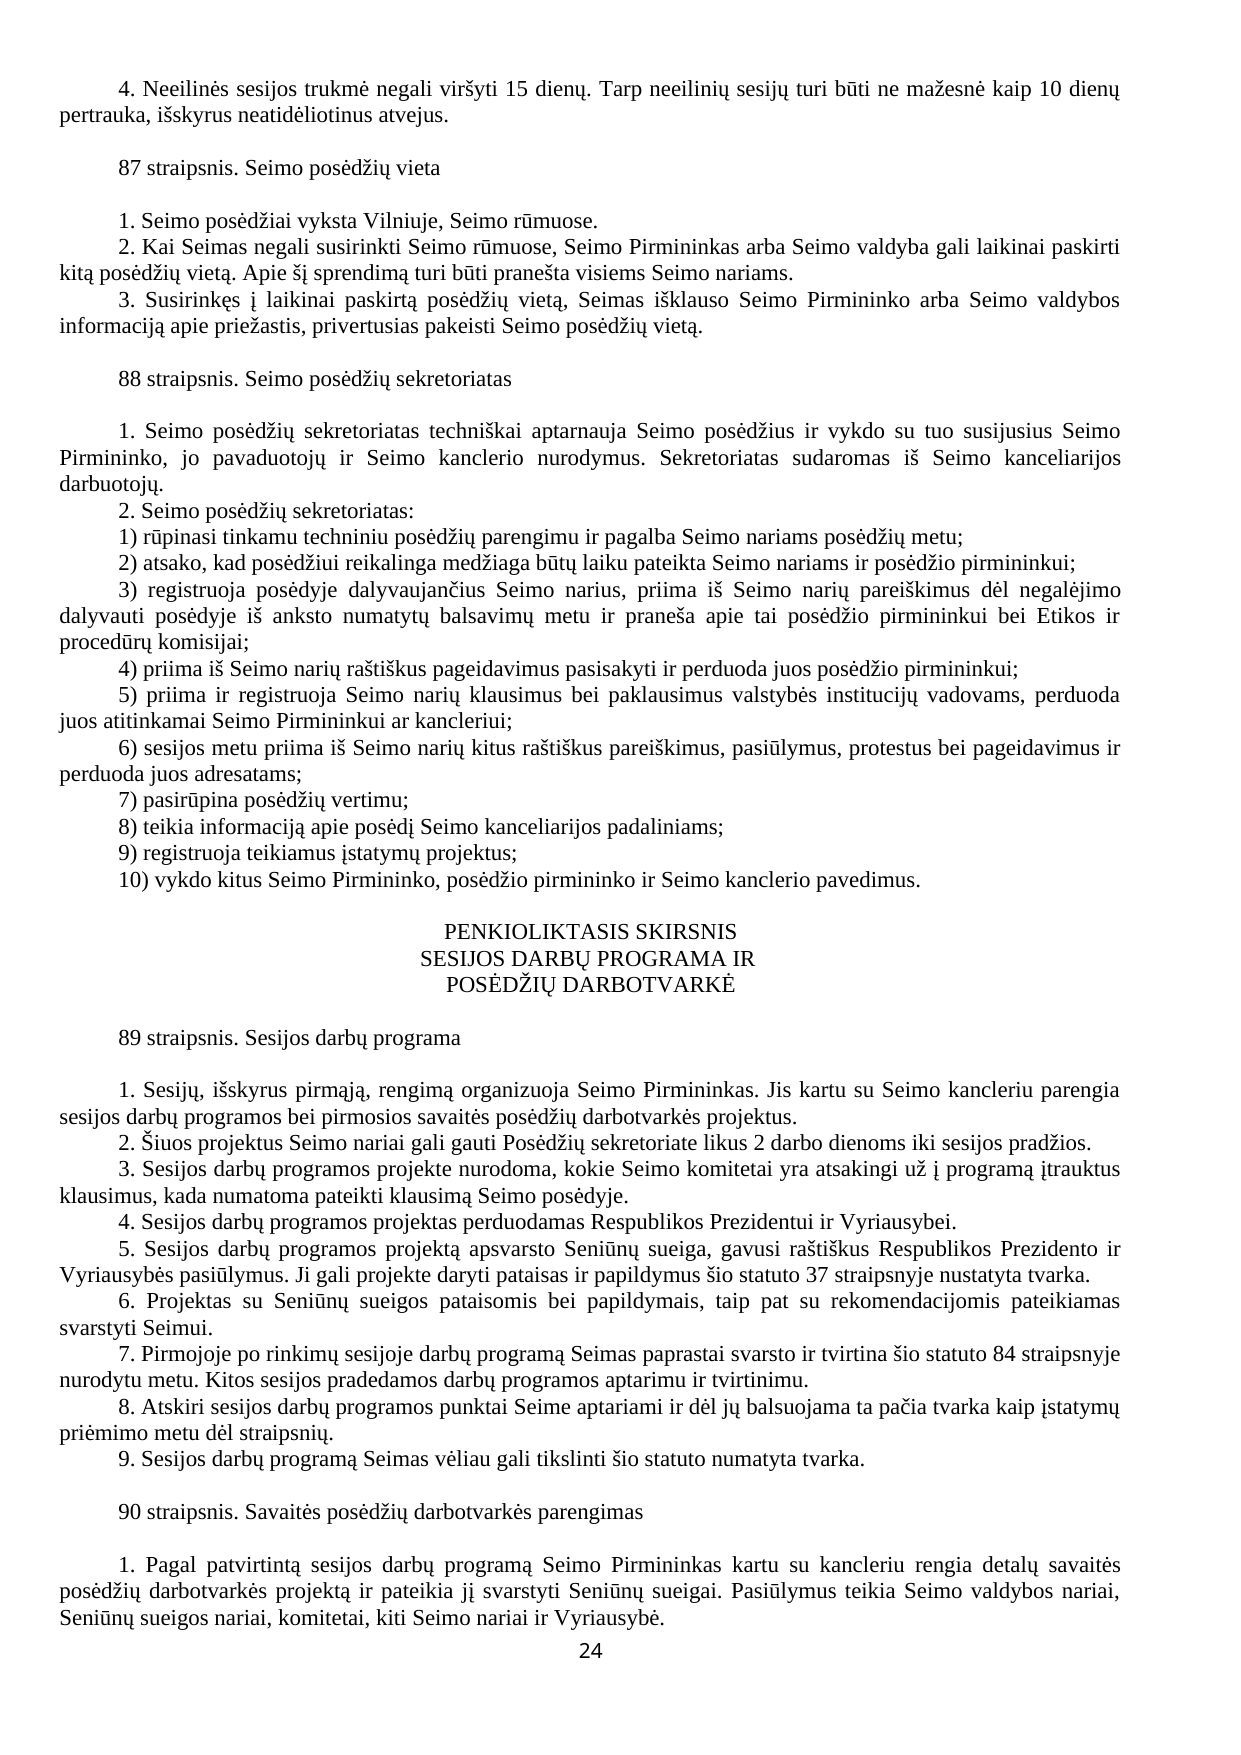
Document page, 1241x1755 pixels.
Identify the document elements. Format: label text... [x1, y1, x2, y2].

text 2) atsako, kad posėdžiui reikalinga medžiaga būtų laiku pateikta Seimo nariams ir posėdžio pirmininkui; [59, 549, 1122, 576]
text SESIJOS DARBŲ PROGRAMA IR [59, 945, 1122, 971]
text 3. Sesijos darbų programos projekte nurodoma, kokie Seimo komitetai yra atsakingi už į programą įtrauktus klausimus, kada numatoma pateikti klausimą Seimo posėdyje. [59, 1156, 1122, 1208]
text 7. Pirmojoje po rinkimų sesijoje darbų programą Seimas paprastai svarsto ir tvirtina šio statuto 84 straipsnyje nurodytu metu. Kitos sesijos pradedamos darbų programos aptarimu ir tvirtinimu. [59, 1340, 1122, 1393]
text 3. Susirinkęs į laikinai paskirtą posėdžių vietą, Seimas išklauso Seimo Pirmininko arba Seimo valdybos informaciją apie priežastis, privertusias pakeisti Seimo posėdžių vietą. [59, 286, 1122, 338]
text 1. Sesijų, išskyrus pirmąją, rengimą organizuoja Seimo Pirmininkas. Jis kartu su Seimo kancleriu parengia sesijos darbų programos bei pirmosios savaitės posėdžių darbotvarkės projektus. [59, 1076, 1122, 1129]
text 2. Šiuos projektus Seimo nariai gali gauti Posėdžių sekretoriate likus 2 darbo dienoms iki sesijos pradžios. [59, 1129, 1122, 1156]
text 5. Sesijos darbų programos projektą apsvarsto Seniūnų sueiga, gavusi raštiškus Respublikos Prezidento ir Vyriausybės pasiūlymus. Ji gali projekte daryti pataisas ir papildymus šio statuto 37 straipsnyje nustatyta tvarka. [59, 1234, 1122, 1287]
text 3) registruoja posėdyje dalyvaujančius Seimo narius, priima iš Seimo narių pareiškimus dėl negalėjimo dalyvauti posėdyje iš anksto numatytų balsavimų metu ir praneša apie tai posėdžio pirmininkui bei Etikos ir procedūrų komisijai; [59, 576, 1122, 655]
text 1) rūpinasi tinkamu techniniu posėdžių parengimu ir pagalba Seimo nariams posėdžių metu; [59, 523, 1122, 549]
text 1. Pagal patvirtintą sesijos darbų programą Seimo Pirmininkas kartu su kancleriu rengia detalų savaitės posėdžių darbotvarkės projektą ir pateikia jį svarstyti Seniūnų sueigai. Pasiūlymus teikia Seimo valdybos nariai, Seniūnų sueigos nariai, komitetai, kiti Seimo nariai ir Vyriausybė. [59, 1551, 1122, 1630]
text 9. Sesijos darbų programą Seimas vėliau gali tikslinti šio statuto numatyta tvarka. [59, 1445, 1122, 1472]
text 87 straipsnis. Seimo posėdžių vieta [59, 154, 1122, 180]
text POSĖDŽIŲ DARBOTVARKĖ [59, 971, 1122, 997]
text 8. Atskiri sesijos darbų programos punktai Seime aptariami ir dėl jų balsuojama ta pačia tvarka kaip įstatymų priėmimo metu dėl straipsnių. [59, 1393, 1122, 1445]
text 88 straipsnis. Seimo posėdžių sekretoriatas [59, 365, 1122, 391]
text 2. Kai Seimas negali susirinkti Seimo rūmuose, Seimo Pirmininkas arba Seimo valdyba gali laikinai paskirti kitą posėdžių vietą. Apie šį sprendimą turi būti pranešta visiems Seimo nariams. [59, 233, 1122, 286]
text 4) priima iš Seimo narių raštiškus pageidavimus pasisakyti ir perduoda juos posėdžio pirmininkui; [59, 655, 1122, 681]
text 90 straipsnis. Savaitės posėdžių darbotvarkės parengimas [59, 1498, 1122, 1524]
text 2. Seimo posėdžių sekretoriatas: [59, 497, 1122, 523]
text 4. Sesijos darbų programos projektas perduodamas Respublikos Prezidentui ir Vyriausybei. [59, 1208, 1122, 1234]
text PENKIOLIKTASIS SKIRSNIS [59, 918, 1122, 945]
text 1. Seimo posėdžiai vyksta Vilniuje, Seimo rūmuose. [59, 207, 1122, 233]
text 6) sesijos metu priima iš Seimo narių kitus raštiškus pareiškimus, pasiūlymus, protestus bei pageidavimus ir perduoda juos adresatams; [59, 734, 1122, 787]
text 89 straipsnis. Sesijos darbų programa [59, 1024, 1122, 1050]
text 5) priima ir registruoja Seimo narių klausimus bei paklausimus valstybės institucijų vadovams, perduoda juos atitinkamai Seimo Pirmininkui ar kancleriui; [59, 681, 1122, 734]
text 8) teikia informaciją apie posėdį Seimo kanceliarijos padaliniams; [59, 813, 1122, 839]
text 9) registruoja teikiamus įstatymų projektus; [59, 839, 1122, 866]
text 7) pasirūpina posėdžių vertimu; [59, 787, 1122, 813]
text 10) vykdo kitus Seimo Pirmininko, posėdžio pirmininko ir Seimo kanclerio pavedimus. [59, 866, 1122, 892]
text 1. Seimo posėdžių sekretoriatas techniškai aptarnauja Seimo posėdžius ir vykdo su tuo susijusius Seimo Pirmininko, jo pavaduotojų ir Seimo kanclerio nurodymus. Sekretoriatas sudaromas iš Seimo kanceliarijos darbuotojų. [59, 418, 1122, 497]
text 4. Neeilinės sesijos trukmė negali viršyti 15 dienų. Tarp neeilinių sesijų turi būti ne mažesnė kaip 10 dienų pertrauka, išskyrus neatidėliotinus atvejus. [59, 75, 1122, 128]
text 6. Projektas su Seniūnų sueigos pataisomis bei papildymais, taip pat su rekomendacijomis pateikiamas svarstyti Seimui. [59, 1287, 1122, 1340]
